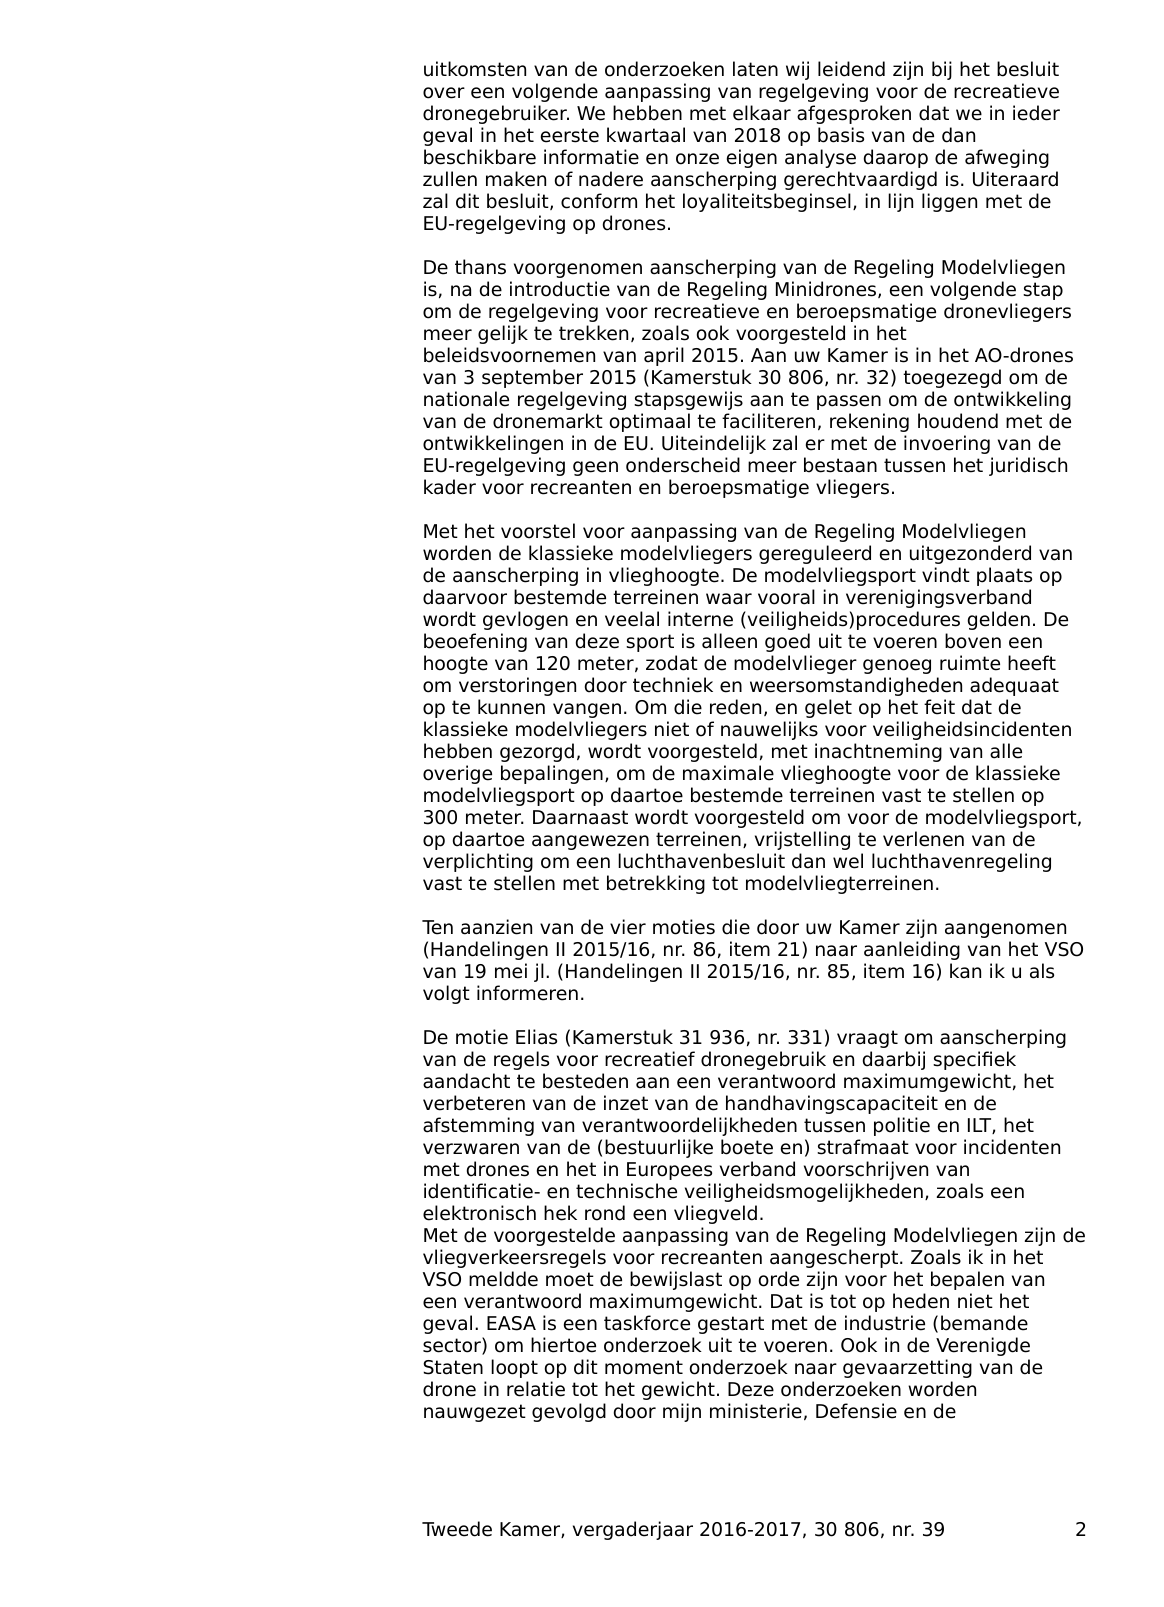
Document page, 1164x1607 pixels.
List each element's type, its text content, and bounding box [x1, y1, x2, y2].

text Ten aanzien van de vier moties die door uw Kamer zijn aangenomen (Handelingen II 2015/16, nr. 86, item 21) naar aanleiding van het VSO van 19 mei jl. (Handelingen II 2015/16, nr. 85, item 16) kan ik u als volgt informeren. [422, 917, 1087, 1005]
text Met het voorstel voor aanpassing van de Regeling Modelvliegen worden de klassieke modelvliegers gereguleerd en uitgezonderd van de aanscherping in vlieghoogte. De modelvliegsport vindt plaats op daarvoor bestemde terreinen waar vooral in verenigingsverband wordt gevlogen en veelal interne (veiligheids)procedures gelden. De beoefening van deze sport is alleen goed uit te voeren boven een hoogte van 120 meter, zodat de modelvlieger genoeg ruimte heeft om verstoringen door techniek en weersomstandigheden adequaat op te kunnen vangen. Om die reden, en gelet op het feit dat de klassieke modelvliegers niet of nauwelijks voor veiligheidsincidenten hebben gezorgd, wordt voorgesteld, met inachtneming van alle overige bepalingen, om de maximale vlieghoogte voor de klassieke modelvliegsport op daartoe bestemde terreinen vast te stellen op 300 meter. Daarnaast wordt voorgesteld om voor de modelvliegsport, op daartoe aangewezen terreinen, vrijstelling te verlenen van de verplichting om een luchthavenbesluit dan wel luchthavenregeling vast te stellen met betrekking tot modelvliegterreinen. [422, 521, 1087, 895]
text uitkomsten van de onderzoeken laten wij leidend zijn bij het besluit over een volgende aanpassing van regelgeving voor de recreatieve dronegebruiker. We hebben met elkaar afgesproken dat we in ieder geval in het eerste kwartaal van 2018 op basis van de dan beschikbare informatie en onze eigen analyse daarop de afweging zullen maken of nadere aanscherping gerechtvaardigd is. Uiteraard zal dit besluit, conform het loyaliteitsbeginsel, in lijn liggen met de EU-regelgeving op drones. [422, 59, 1087, 235]
text De motie Elias (Kamerstuk 31 936, nr. 331) vraagt om aanscherping van de regels voor recreatief dronegebruik en daarbij specifiek aandacht te besteden aan een verantwoord maximumgewicht, het verbeteren van de inzet van de handhavingscapaciteit en de afstemming van verantwoordelijkheden tussen politie en ILT, het verzwaren van de (bestuurlijke boete en) strafmaat voor incidenten met drones en het in Europees verband voorschrijven van identificatie- en technische veiligheidsmogelijkheden, zoals een elektronisch hek rond een vliegveld. [422, 1027, 1087, 1225]
text Met de voorgestelde aanpassing van de Regeling Modelvliegen zijn de vliegverkeersregels voor recreanten aangescherpt. Zoals ik in het VSO meldde moet de bewijslast op orde zijn voor het bepalen van een verantwoord maximumgewicht. Dat is tot op heden niet het geval. EASA is een taskforce gestart met de industrie (bemande sector) om hiertoe onderzoek uit te voeren. Ook in de Verenigde Staten loopt op dit moment onderzoek naar gevaarzetting van de drone in relatie tot het gewicht. Deze onderzoeken worden nauwgezet gevolgd door mijn ministerie, Defensie en de [422, 1225, 1087, 1423]
text De thans voorgenomen aanscherping van de Regeling Modelvliegen is, na de introductie van de Regeling Minidrones, een volgende stap om de regelgeving voor recreatieve en beroepsmatige dronevliegers meer gelijk te trekken, zoals ook voorgesteld in het beleidsvoornemen van april 2015. Aan uw Kamer is in het AO-drones van 3 september 2015 (Kamerstuk 30 806, nr. 32) toegezegd om de nationale regelgeving stapsgewijs aan te passen om de ontwikkeling van de dronemarkt optimaal te faciliteren, rekening houdend met de ontwikkelingen in de EU. Uiteindelijk zal er met de invoering van de EU-regelgeving geen onderscheid meer bestaan tussen het juridisch kader voor recreanten en beroepsmatige vliegers. [422, 257, 1087, 499]
